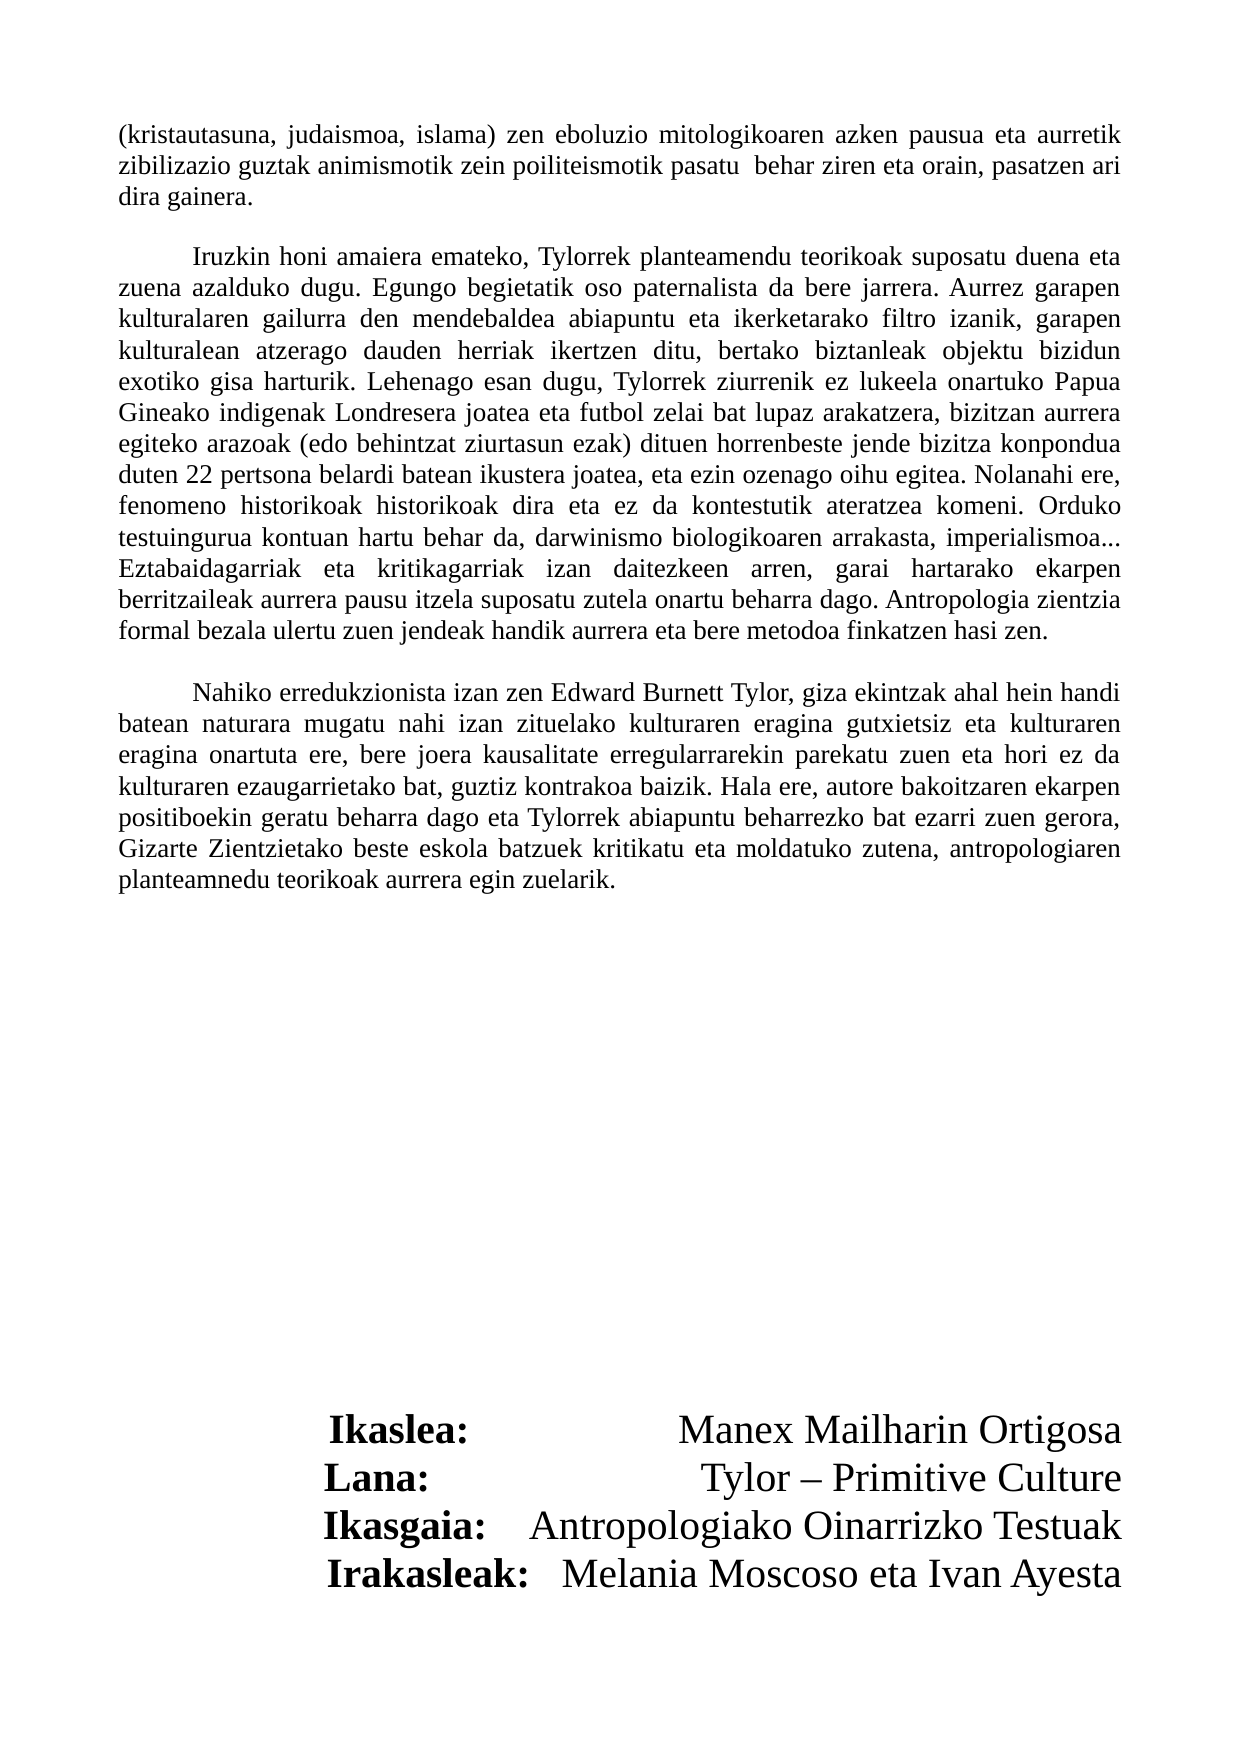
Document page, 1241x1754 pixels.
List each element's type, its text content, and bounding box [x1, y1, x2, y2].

text Lana: Tylor – Primitive Culture [118, 1453, 1122, 1501]
text Irakasleak: Melania Moscoso eta Ivan Ayesta [118, 1548, 1122, 1596]
text Nahiko erredukzionista izan zen Edward Burnett Tylor, giza ekintzak ahal hein handi batean naturara mugatu nahi izan zituelako kulturaren eragina gutxietsiz eta kulturaren eragina onartuta ere, bere joera kausalitate erregularrarekin parekatu zuen eta hori ez da kulturaren ezaugarrietako bat, guztiz kontrakoa baizik. Hala ere, autore bakoitzaren ekarpen positiboekin geratu beharra dago eta Tylorrek abiapuntu beharrezko bat ezarri zuen gerora, Gizarte Zientzietako beste eskola batzuek kritikatu eta moldatuko zutena, antropologiaren planteamnedu teorikoak aurrera egin zuelarik. [118, 676, 1122, 894]
text Iruzkin honi amaiera emateko, Tylorrek planteamendu teorikoak suposatu duena eta zuena azalduko dugu. Egungo begietatik oso paternalista da bere jarrera. Aurrez garapen kulturalaren gailurra den mendebaldea abiapuntu eta ikerketarako filtro izanik, garapen kulturalean atzerago dauden herriak ikertzen ditu, bertako biztanleak objektu bizidun exotiko gisa harturik. Lehenago esan dugu, Tylorrek ziurrenik ez lukeela onartuko Papua Gineako indigenak Londresera joatea eta futbol zelai bat lupaz arakatzera, bizitzan aurrera egiteko arazoak (edo behintzat ziurtasun ezak) dituen horrenbeste jende bizitza konpondua duten 22 pertsona belardi batean ikustera joatea, eta ezin ozenago oihu egitea. Nolanahi ere, fenomeno historikoak historikoak dira eta ez da kontestutik ateratzea komeni. Orduko testuingurua kontuan hartu behar da, darwinismo biologikoaren arrakasta, imperialismoa... Eztabaidagarriak eta kritikagarriak izan daitezkeen arren, garai hartarako ekarpen berritzaileak aurrera pausu itzela suposatu zutela onartu beharra dago. Antropologia zientzia formal bezala ulertu zuen jendeak handik aurrera eta bere metodoa finkatzen hasi zen. [118, 240, 1122, 645]
text (kristautasuna, judaismoa, islama) zen eboluzio mitologikoaren azken pausua eta aurretik zibilizazio guztak animismotik zein poiliteismotik pasatu behar ziren eta orain, pasatzen ari dira gainera. [118, 118, 1122, 212]
text Ikaslea: Manex Mailharin Ortigosa [118, 1405, 1122, 1453]
text Ikasgaia: Antropologiako Oinarrizko Testuak [118, 1501, 1122, 1548]
